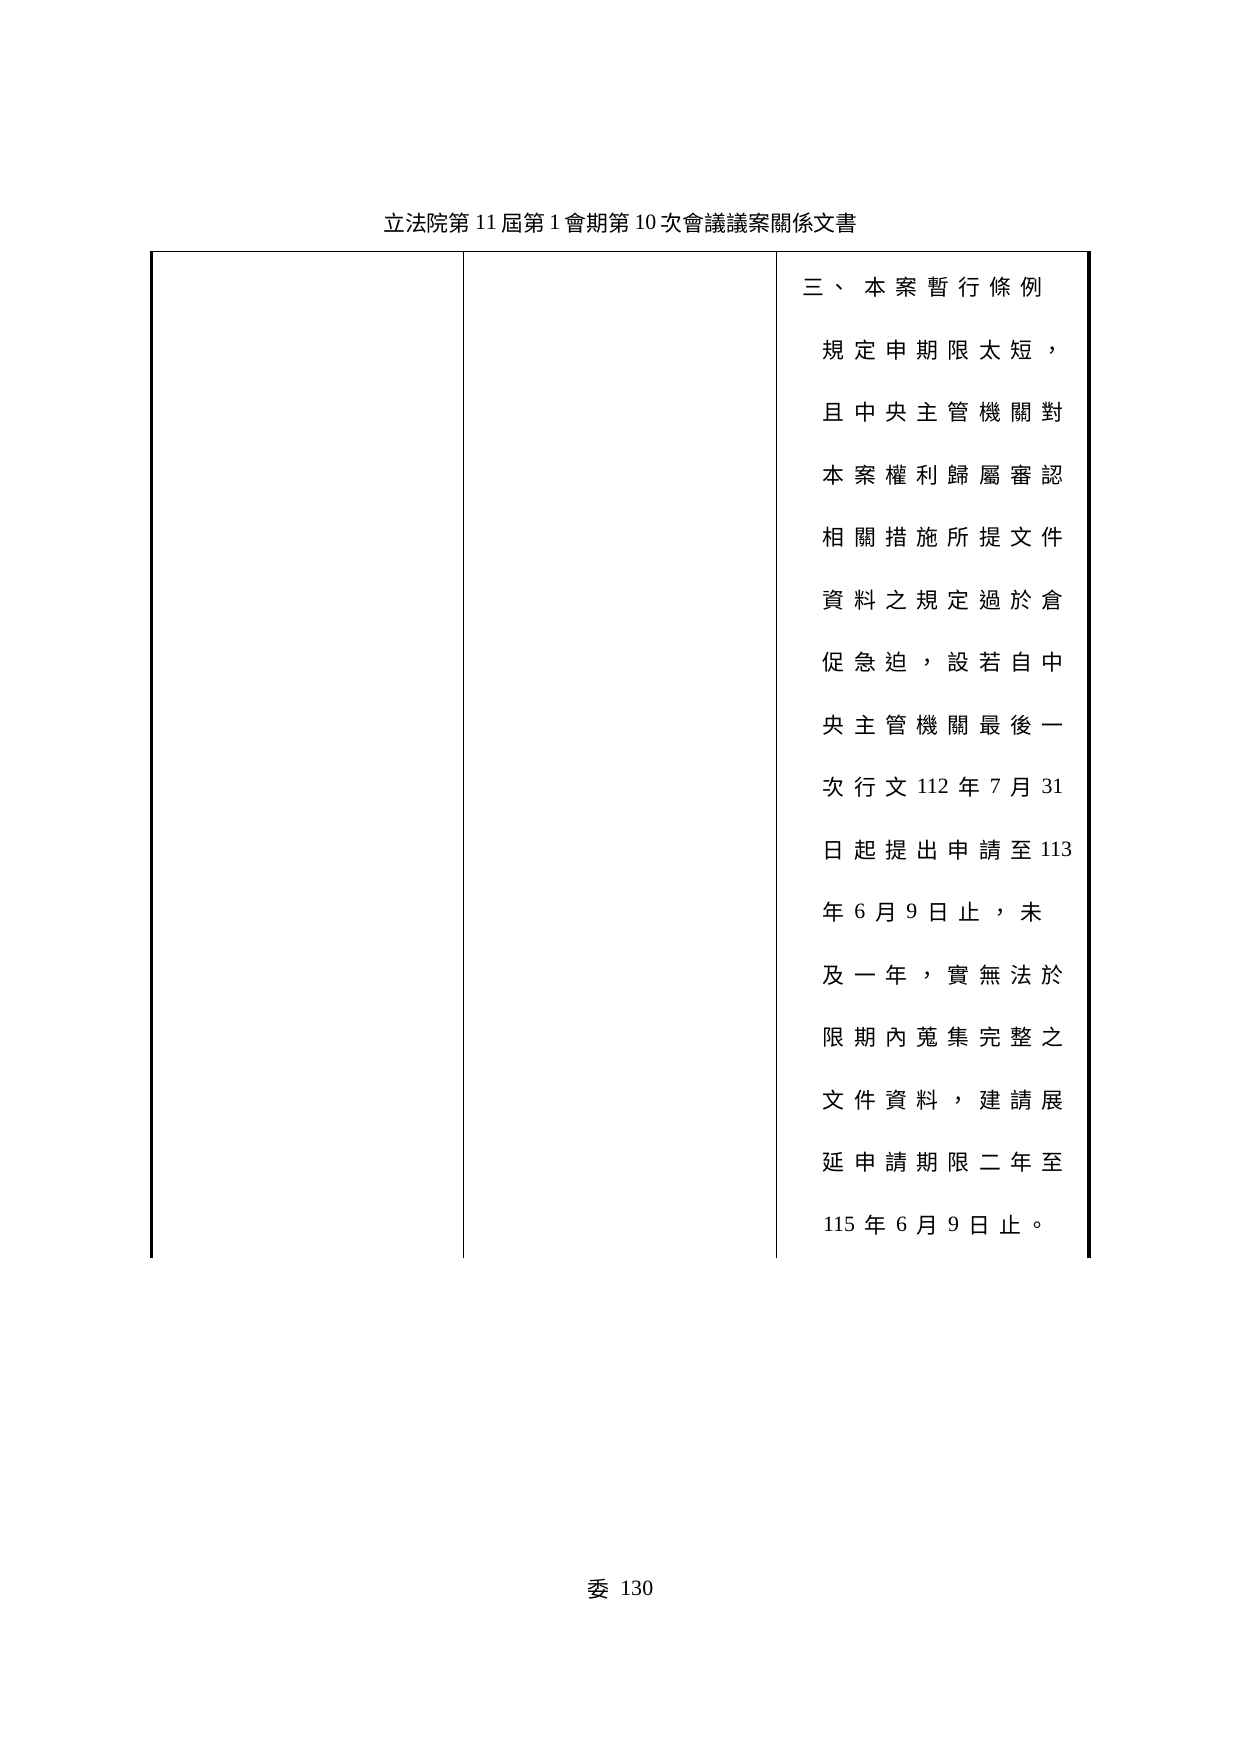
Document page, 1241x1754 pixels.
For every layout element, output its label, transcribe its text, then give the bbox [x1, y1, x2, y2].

table_cell 三、本案暫行條例規定申期限太短，且中央主管機關對本案權利歸屬審認相關措施所提文件資料之規定過於倉促急迫，設若自中央主管機關最後一次行文112年7月31日起提出申請至113年6月9日止，未及一年，實無法於限期內蒐集完整之文件資料，建請展延申請期限二年至115年6月9日止。 [777, 252, 1087, 1258]
table_cell [464, 252, 776, 1258]
table_cell [153, 252, 463, 1258]
